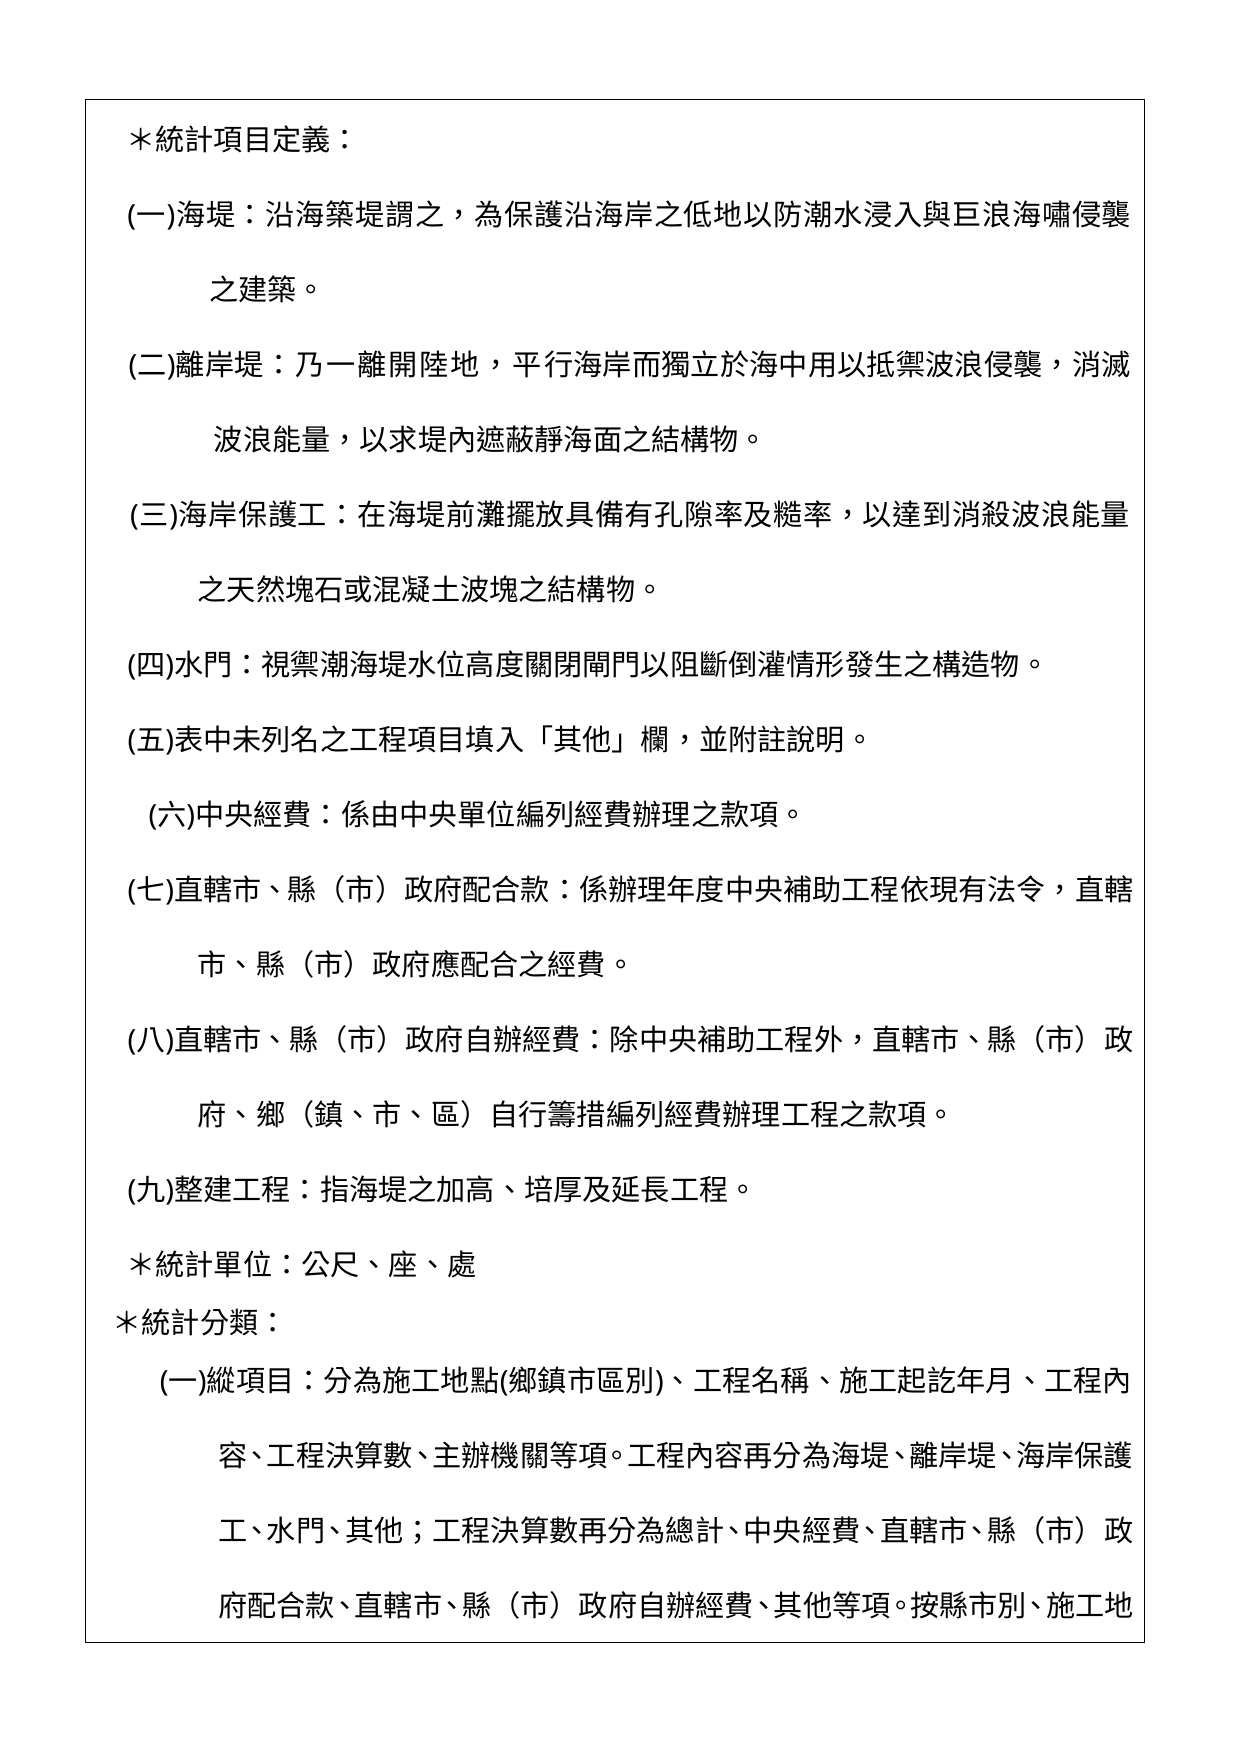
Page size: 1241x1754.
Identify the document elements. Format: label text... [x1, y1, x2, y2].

table_header ＊統計項目定義： (一)海堤：沿海築堤謂之，為保護沿海岸之低地以防潮水浸入與巨浪海嘯侵襲之建築。 (二)離岸堤：乃一離開陸地，平行海岸而獨立於海中用以抵禦波浪侵襲，消滅波浪能量，以求堤內遮蔽靜海面之結構物。 (三)海岸保護工：在海堤前灘擺放具備有孔隙率及糙率，以達到消殺波浪能量之天然塊石或混凝土波塊之結構物。 (四)水門：視禦潮海堤水位高度關閉閘門以阻斷倒灌情形發生之構造物。 (五)表中未列名之工程項目填入「其他」欄，並附註說明。 (六)中央經費：係由中央單位編列經費辦理之款項。 (七)直轄市、縣（市）政府配合款：係辦理年度中央補助工程依現有法令，直轄市、縣（市）政府應配合之經費。 (八)直轄市、縣（市）政府自辦經費：除中央補助工程外，直轄市、縣（市）政府、鄉（鎮、市、區）自行籌措編列經費辦理工程之款項。 (九)整建工程：指海堤之加高、培厚及延長工程。 ＊統計單位：公尺、座、處 ＊統計分類： (一)縱項目：分為施工地點(鄉鎮市區別)、工程名稱、施工起訖年月、工程內容、工程決算數、主辦機關等項。工程內容再分為海堤、離岸堤、海岸保護工、水門、其他；工程決算數再分為總計、中央經費、直轄市、縣（市）政府配合款、直轄市、縣（市）政府自辦經費、其他等項。按縣市別、施工地 [86, 100, 1144, 1642]
